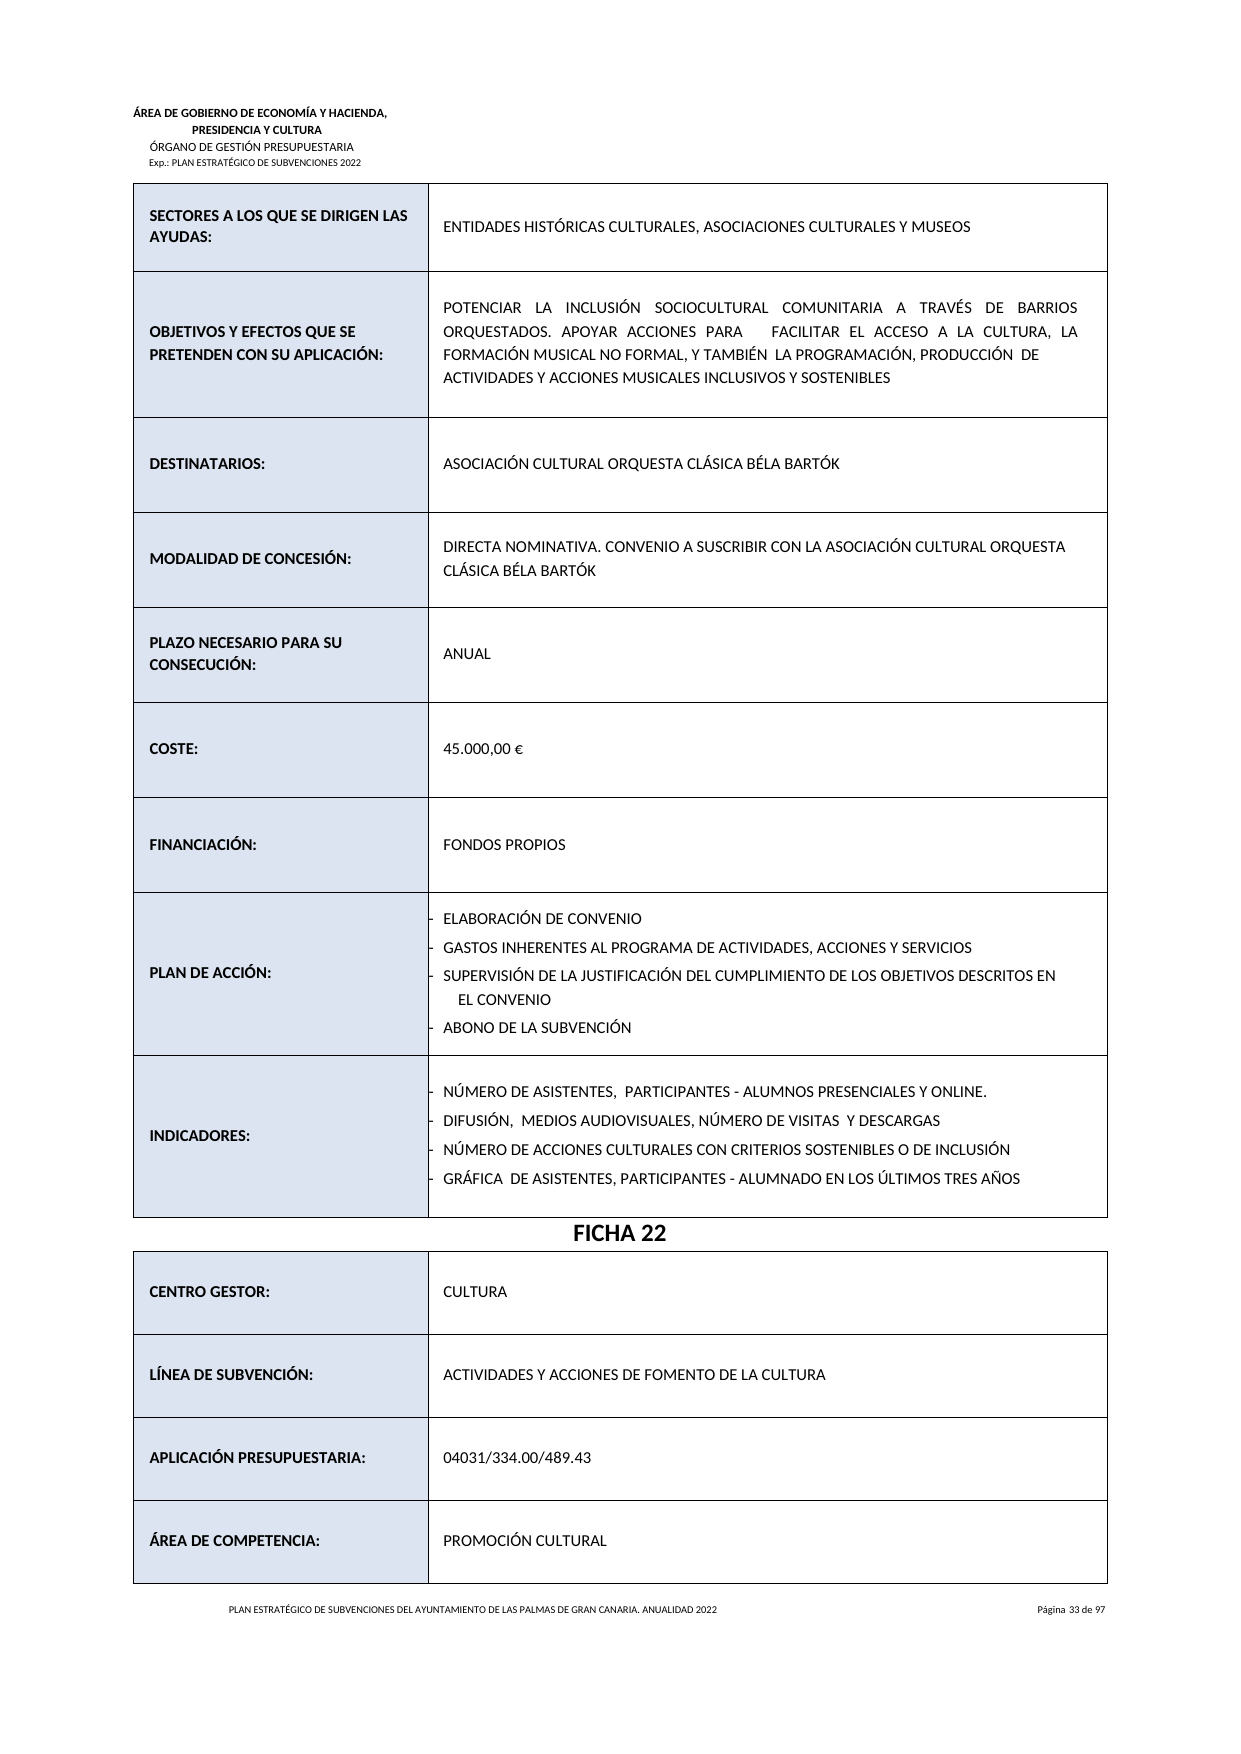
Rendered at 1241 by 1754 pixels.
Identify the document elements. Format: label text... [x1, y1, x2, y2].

table_cell FINANCIACIÓN: [134, 798, 428, 892]
table_cell DIRECTA NOMINATIVA. CONVENIO A SUSCRIBIR CON LA ASOCIACIÓN CULTURAL ORQUESTA CLÁSICA BÉLA BARTÓK [429, 513, 1107, 607]
table_cell ASOCIACIÓN CULTURAL ORQUESTA CLÁSICA BÉLA BARTÓK [429, 418, 1107, 512]
table_cell ENTIDADES HISTÓRICAS CULTURALES, ASOCIACIONES CULTURALES Y MUSEOS [429, 184, 1107, 271]
table_cell NÚMERO DE ASISTENTES, PARTICIPANTES - ALUMNOS PRESENCIALES Y ONLINE. DIFUSIÓN, MEDIOS AUDIOVISUALES, NÚMERO DE VISITAS Y DESCARGAS NÚMERO DE ACCIONES CULTURALES CON CRITERIOS SOSTENIBLES O DE INCLUSIÓN GRÁFICA DE ASISTENTES, PARTICIPANTES - ALUMNADO EN LOS ÚLTIMOS TRES AÑOS [429, 1056, 1107, 1217]
table_cell DESTINATARIOS: [134, 418, 428, 512]
table_cell LÍNEA DE SUBVENCIÓN: [134, 1335, 428, 1417]
table_cell SECTORES A LOS QUE SE DIRIGEN LAS AYUDAS: [134, 184, 428, 271]
table_cell PLAN DE ACCIÓN: [134, 893, 428, 1055]
table_cell OBJETIVOS Y EFECTOS QUE SE PRETENDEN CON SU APLICACIÓN: [134, 272, 428, 416]
table_cell INDICADORES: [134, 1056, 428, 1217]
table_header CULTURA [429, 1252, 1107, 1334]
table_cell FONDOS PROPIOS [429, 798, 1107, 892]
table_cell COSTE: [134, 703, 428, 797]
table_cell PLAZO NECESARIO PARA SU CONSECUCIÓN: [134, 608, 428, 702]
table_cell 04031/334.00/489.43 [429, 1418, 1107, 1500]
table_cell POTENCIAR LA INCLUSIÓN SOCIOCULTURAL COMUNITARIA A TRAVÉS DE BARRIOS ORQUESTADOS. APOYAR ACCIONES PARA FACILITAR EL ACCESO A LA CULTURA, LA FORMACIÓN MUSICAL NO FORMAL, Y TAMBIÉN LA PROGRAMACIÓN, PRODUCCIÓN DE ACTIVIDADES Y ACCIONES MUSICALES INCLUSIVOS Y SOSTENIBLES [429, 272, 1107, 416]
table_cell APLICACIÓN PRESUPUESTARIA: [134, 1418, 428, 1500]
table_cell ACTIVIDADES Y ACCIONES DE FOMENTO DE LA CULTURA [429, 1335, 1107, 1417]
text FICHA 22 [573, 1218, 1108, 1248]
table_cell PROMOCIÓN CULTURAL [429, 1501, 1107, 1583]
table_cell ELABORACIÓN DE CONVENIO GASTOS INHERENTES AL PROGRAMA DE ACTIVIDADES, ACCIONES Y SERVICIOS SUPERVISIÓN DE LA JUSTIFICACIÓN DEL CUMPLIMIENTO DE LOS OBJETIVOS DESCRITOS EN EL CONVENIO ABONO DE LA SUBVENCIÓN [429, 893, 1107, 1055]
table_cell ANUAL [429, 608, 1107, 702]
table_cell ÁREA DE COMPETENCIA: [134, 1501, 428, 1583]
table_cell MODALIDAD DE CONCESIÓN: [134, 513, 428, 607]
table_cell 45.000,00 € [429, 703, 1107, 797]
table_header CENTRO GESTOR: [134, 1252, 428, 1334]
